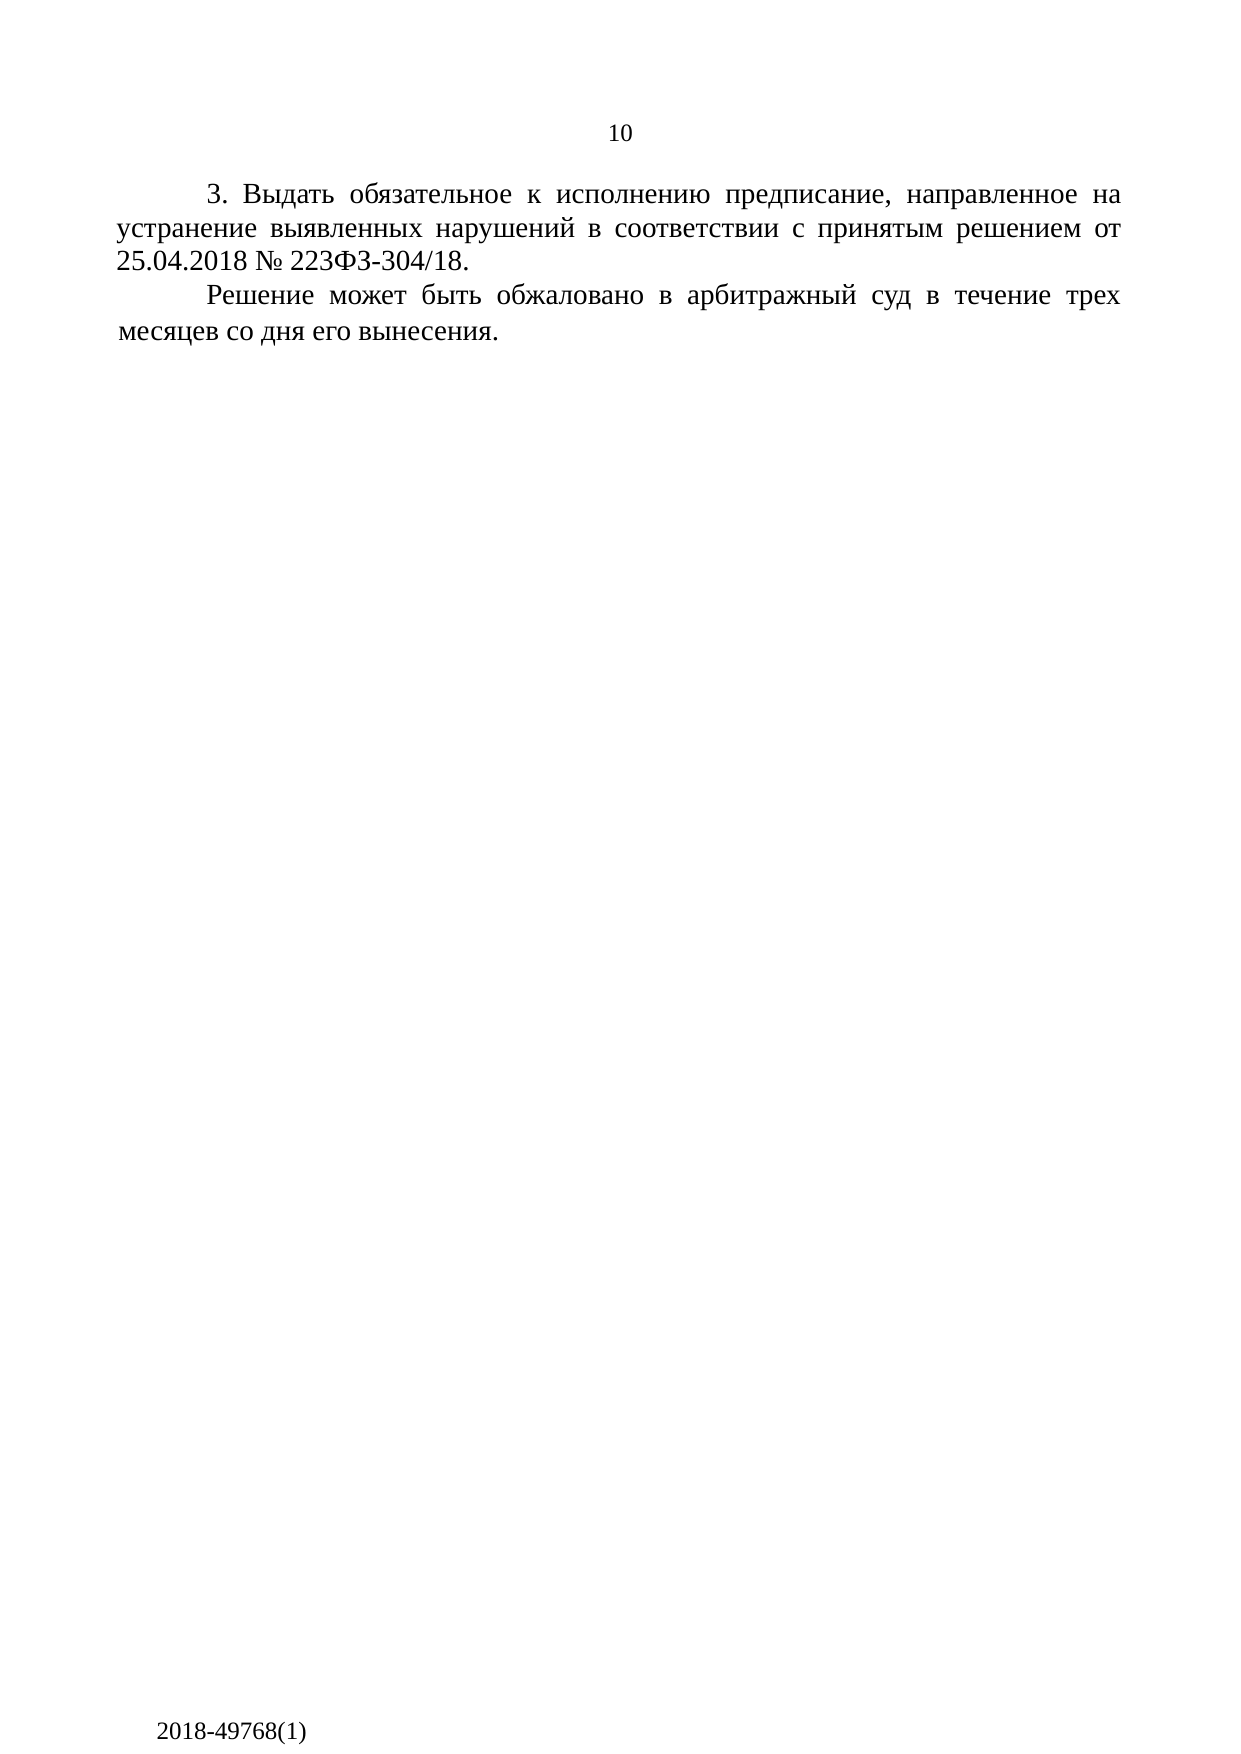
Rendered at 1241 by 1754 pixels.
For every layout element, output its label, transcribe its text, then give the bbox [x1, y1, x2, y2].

list Выдать обязательное к исполнению предписание, направленное на устранение выявленных нарушений в соответствии с принятым решением от 25.04.2018 № 223ФЗ-304/18. [116, 176, 1122, 277]
text Решение может быть обжаловано в арбитражный суд в течение трех месяцев со дня его вынесения. [118, 277, 1122, 346]
